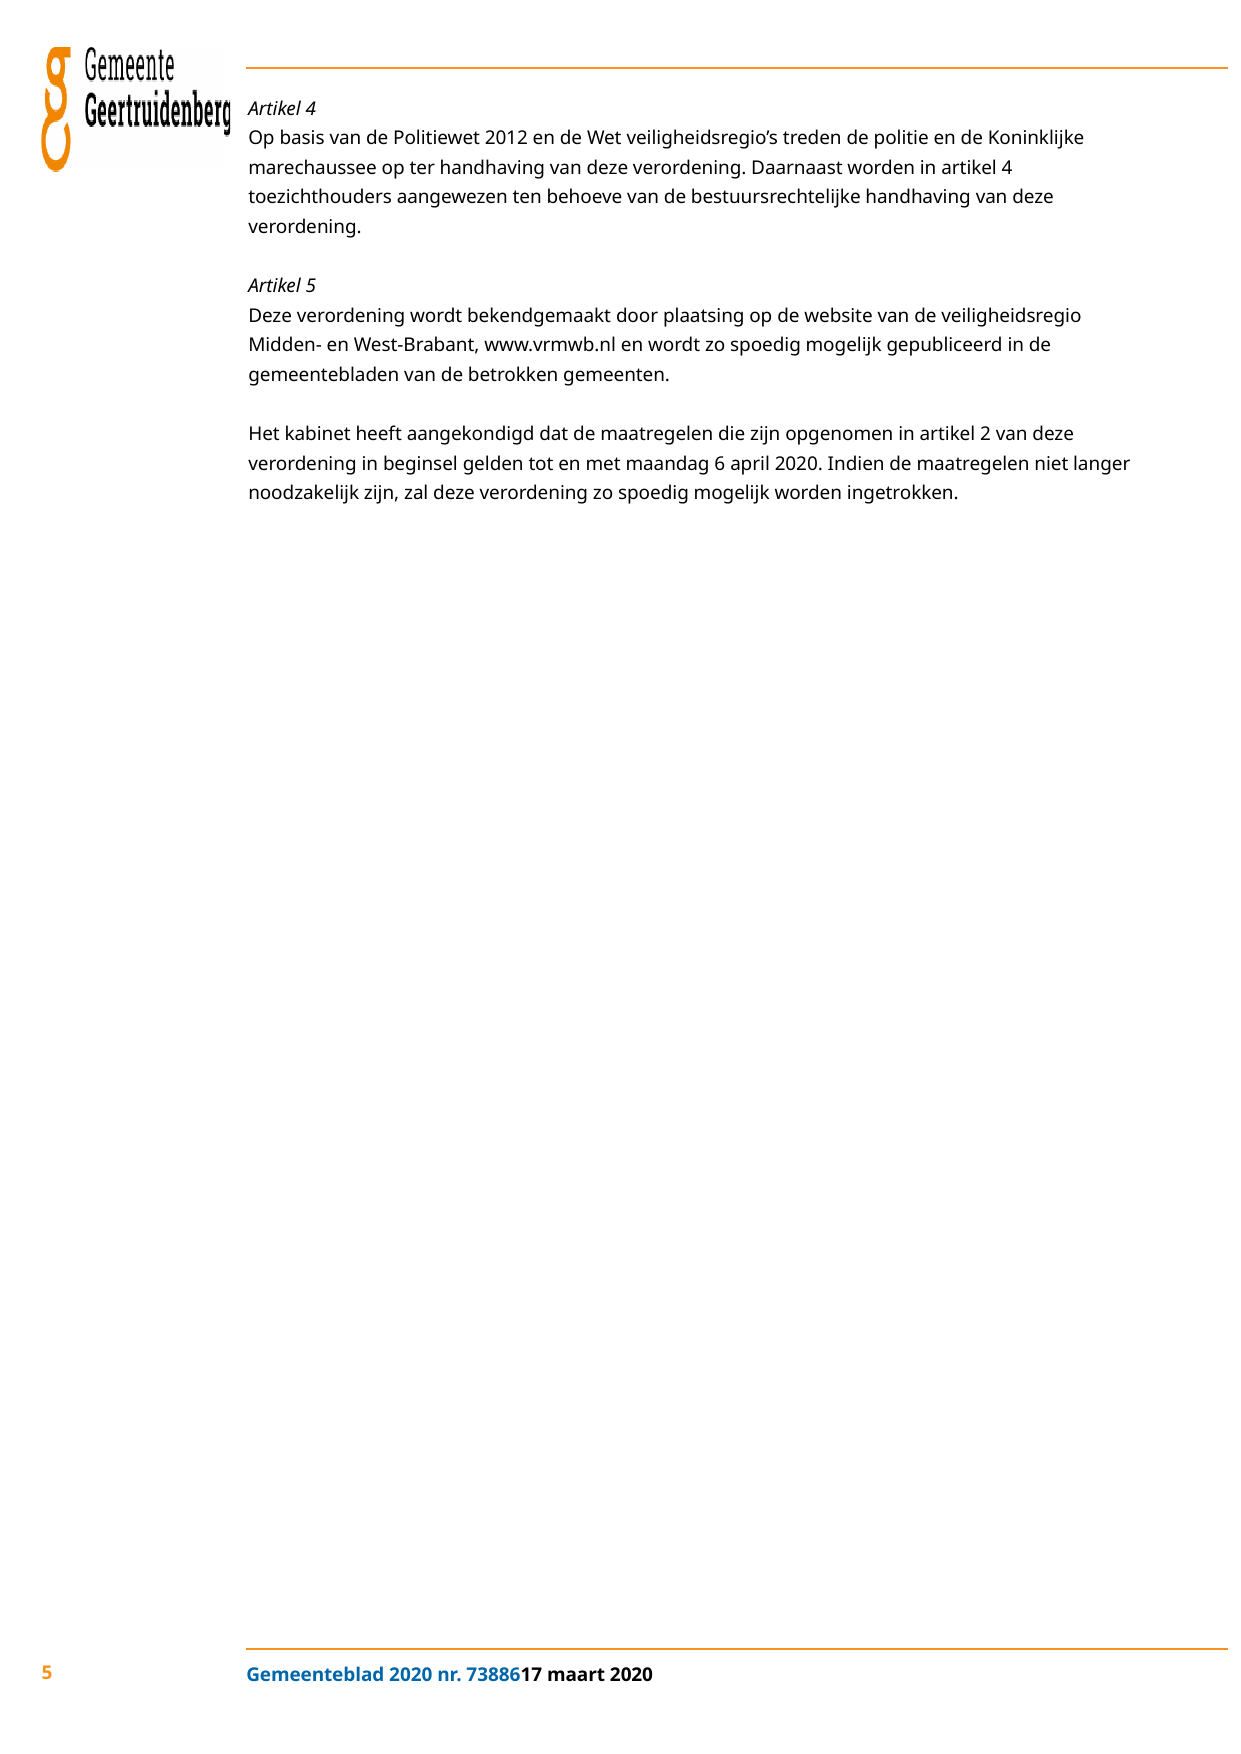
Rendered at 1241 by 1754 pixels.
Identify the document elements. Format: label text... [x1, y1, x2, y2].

text Artikel 5 [248, 272, 1152, 298]
text Op basis van de Politiewet 2012 en de Wet veiligheidsregio’s treden de politie en de Koninklijke marechaussee op ter handhaving van deze verordening. Daarnaast worden in artikel 4 toezichthouders aangewezen ten behoeve van de bestuursrechtelijke handhaving van deze verordening. [248, 124, 1152, 239]
text Deze verordening wordt bekendgemaakt door plaatsing op de website van de veiligheidsregio Midden- en West-Brabant, www.vrmwb.nl en wordt zo spoedig mogelijk gepubliceerd in de gemeentebladen van de betrokken gemeenten. [248, 302, 1152, 387]
picture [41, 47, 231, 172]
text Het kabinet heeft aangekondigd dat de maatregelen die zijn opgenomen in artikel 2 van deze verordening in beginsel gelden tot en met maandag 6 april 2020. Indien de maatregelen niet langer noodzakelijk zijn, zal deze verordening zo spoedig mogelijk worden ingetrokken. [248, 420, 1152, 505]
text Artikel 4 [248, 95, 1152, 121]
